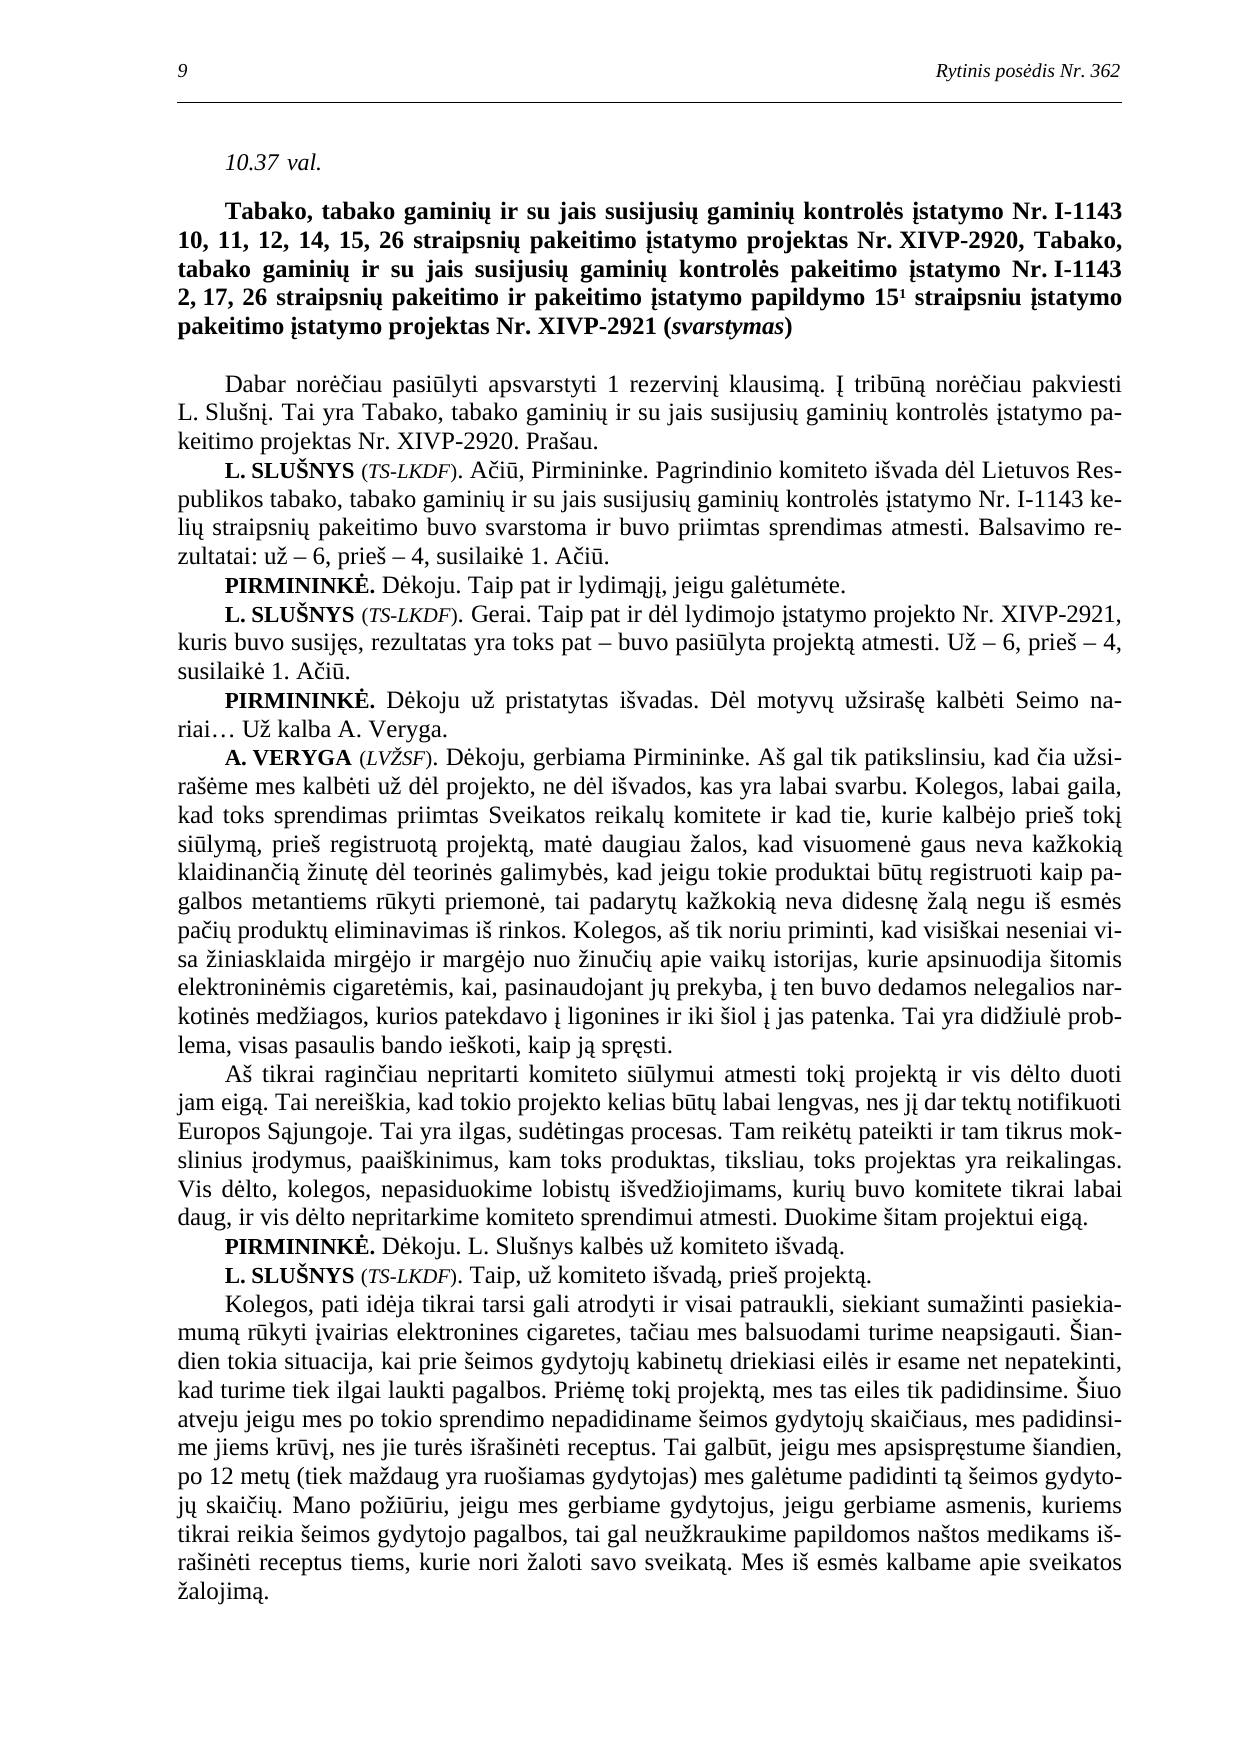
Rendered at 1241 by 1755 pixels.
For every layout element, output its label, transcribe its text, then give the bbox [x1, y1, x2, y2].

text PIRMININKĖ. Dė­ko­ju už pri­sta­ty­tas iš­va­das. Dėl mo­ty­vų už­si­ra­šę kal­bė­ti Sei­mo na­riai… Už kal­ba A. Ve­ry­ga. [177, 685, 1122, 742]
text PIRMININKĖ. Dė­ko­ju. Taip pat ir ly­di­mą­jį, jei­gu ga­lė­tu­mė­te. [177, 570, 1122, 599]
text 10.37 val. [224, 148, 1122, 175]
text Ta­ba­ko, ta­ba­ko ga­mi­nių ir su jais su­si­ju­sių ga­mi­nių kon­tro­lės įsta­ty­mo Nr. I-1143 10, 11, 12, 14, 15, 26 straips­nių pa­kei­ti­mo įsta­ty­mo pro­jek­tas Nr. XIVP-2920, Ta­ba­ko, ta­ba­ko ga­mi­nių ir su jais su­si­ju­sių ga­mi­nių kon­tro­lės pa­kei­ti­mo įsta­ty­mo Nr. I-1143 2, 17, 26 straips­nių pa­kei­ti­mo ir pa­kei­ti­mo įsta­ty­mo pa­pil­dy­mo 151 straips­niu įsta­ty­mo pakei­ti­mo įsta­ty­mo pro­jek­tas Nr. XIVP-2921 (svars­ty­mas) [177, 196, 1122, 340]
text L. SLUŠNYS (TS-LKDF). Taip, už ko­mi­te­to iš­va­dą, prieš pro­jek­tą. [177, 1260, 1122, 1289]
text Aš tik­rai ra­gin­čiau ne­pri­tar­ti ko­mi­te­to siū­ly­mui at­mes­ti to­kį pro­jek­tą ir vis dėl­to duo­ti jam ei­gą. Tai ne­reiš­kia, kad to­kio pro­jek­to ke­lias bū­tų la­bai leng­vas, nes jį dar tek­tų no­ti­fi­kuo­ti Eu­ro­pos Są­jun­go­je. Tai yra il­gas, su­dė­tin­gas pro­ce­sas. Tam rei­kė­tų pa­teik­ti ir tam tik­rus mok­s­li­nius įro­dy­mus, pa­aiš­ki­ni­mus, kam toks pro­duk­tas, tiks­liau, toks pro­jek­tas yra rei­ka­lin­gas. Vis dėl­to, ko­le­gos, ne­pa­si­duo­ki­me lo­bis­tų iš­ve­džio­ji­mams, ku­rių bu­vo ko­mi­te­te tik­rai la­bai daug, ir vis dėl­to ne­pri­tar­ki­me ko­mi­te­to spren­di­mui at­mes­ti. Duo­ki­me ši­tam pro­jek­tui ei­gą. [177, 1059, 1122, 1231]
text L. SLUŠNYS (TS-LKDF). Ačiū, Pir­mi­nin­ke. Pa­grin­di­nio ko­mi­te­to iš­va­da dėl Lie­tu­vos Res­pub­li­kos ta­ba­ko, ta­ba­ko ga­mi­nių ir su jais su­si­ju­sių ga­mi­nių kon­tro­lės įsta­ty­mo Nr. I-1143 ke­lių straips­nių pa­kei­ti­mo bu­vo svars­to­ma ir bu­vo pri­im­tas spren­di­mas at­mes­ti. Bal­sa­vi­mo re­zul­ta­tai: už – 6, prieš – 4, su­si­lai­kė 1. Ačiū. [177, 455, 1122, 570]
text PIRMININKĖ. Dė­ko­ju. L. Sluš­nys kal­bės už ko­mi­te­to iš­va­dą. [177, 1231, 1122, 1260]
text L. SLUŠNYS (TS-LKDF). Ge­rai. Taip pat ir dėl ly­di­mo­jo įsta­ty­mo pro­jek­to Nr. XIVP-2921, ku­ris bu­vo su­si­jęs, re­zul­ta­tas yra toks pat – bu­vo pa­siū­ly­ta pro­jek­tą at­mes­ti. Už – 6, prieš – 4, su­si­lai­kė 1. Ačiū. [177, 599, 1122, 685]
text A. VERYGA (LVŽSF). Dė­ko­ju, ger­bia­ma Pir­mi­nin­ke. Aš gal tik pa­tiks­lin­siu, kad čia už­si­ra­šė­me mes kal­bė­ti už dėl pro­jek­to, ne dėl iš­va­dos, kas yra la­bai svar­bu. Ko­le­gos, la­bai gai­la, kad toks spren­di­mas pri­im­tas Svei­ka­tos rei­ka­lų ko­mi­te­te ir kad tie, ku­rie kal­bė­jo prieš to­kį siū­ly­mą, prieš re­gist­ruo­tą pro­jek­tą, ma­tė dau­giau ža­los, kad vi­suo­me­nė gaus ne­va kaž­ko­kią klai­di­nan­čią ži­nu­tę dėl te­ori­nės ga­li­my­bės, kad jei­gu to­kie pro­duk­tai bū­tų re­gist­ruo­ti kaip pa­gal­bos me­tan­tiems rū­ky­ti prie­mo­nė, tai pa­da­ry­tų kaž­ko­kią ne­va di­des­nę ža­lą ne­gu iš es­mės pa­čių pro­duk­tų eli­mi­na­vi­mas iš rin­kos. Ko­le­gos, aš tik no­riu pri­min­ti, kad vi­siš­kai ne­se­niai vi­sa ži­niask­lai­da mir­gė­jo ir mar­gė­jo nuo ži­nu­čių apie vai­kų is­to­ri­jas, ku­rie ap­si­nuo­di­ja ši­to­mis elek­tro­ni­nė­mis ci­ga­re­tė­mis, kai, pa­si­nau­do­jant jų pre­ky­ba, į ten bu­vo de­da­mos ne­le­ga­lios nar­ko­ti­nės me­džia­gos, ku­rios pa­tek­da­vo į li­go­ni­nes ir iki šiol į jas pa­ten­ka. Tai yra di­džiu­lė pro­b­le­ma, vi­sas pa­sau­lis ban­do ieš­ko­ti, kaip ją spręs­ti. [177, 742, 1122, 1059]
text Ko­le­gos, pa­ti idė­ja tik­rai tar­si ga­li at­ro­dy­ti ir vi­sai pa­trauk­li, sie­kiant su­ma­žin­ti pa­sie­kia­mu­mą rū­ky­ti įvai­rias elek­tro­ni­nes ci­ga­re­tes, ta­čiau mes bal­suo­da­mi tu­ri­me ne­ap­si­gau­ti. Šian­dien tokia si­tu­a­ci­ja, kai prie šei­mos gy­dy­to­jų ka­bi­ne­tų drie­kia­si ei­lės ir esa­me net ne­pa­te­kin­ti, kad tu­ri­me tiek il­gai lauk­ti pa­gal­bos. Pri­ėmę to­kį pro­jek­tą, mes tas ei­les tik pa­di­din­si­me. Šiuo at­ve­ju jei­gu mes po to­kio spren­di­mo ne­pa­di­di­na­me šei­mos gy­dy­to­jų skai­čiaus, mes pa­di­din­si­me jiems krū­vį, nes jie tu­rės iš­ra­ši­nė­ti re­cep­tus. Tai gal­būt, jei­gu mes ap­si­spręs­tu­me šian­dien, po 12 me­tų (tiek maž­daug yra ruo­šia­mas gy­dy­to­jas) mes ga­lė­tu­me pa­di­din­ti tą šei­mos gy­dy­to­jų skai­čių. Ma­no po­žiū­riu, jei­gu mes ger­bia­me gy­dy­to­jus, jei­gu ger­bia­me as­me­nis, ku­riems tik­rai rei­kia šei­mos gy­dy­to­jo pa­gal­bos, tai gal ne­už­krau­ki­me pa­pil­do­mos naš­tos me­di­kams iš­ra­ši­nė­ti re­cep­tus tiems, ku­rie no­ri ža­lo­ti sa­vo svei­ka­tą. Mes iš es­mės kal­ba­me apie svei­ka­tos ža­lo­ji­mą. [177, 1289, 1122, 1605]
text Da­bar no­rė­čiau pa­siū­ly­ti ap­svars­ty­ti 1 re­zer­vi­nį klau­si­mą. Į tri­bū­ną no­rė­čiau pa­kvies­ti L. Sluš­nį. Tai yra Ta­ba­ko, ta­ba­ko ga­mi­nių ir su jais su­si­ju­sių ga­mi­nių kon­tro­lės įsta­ty­mo pa­kei­ti­mo pro­jek­tas Nr. XIVP-2920. Pra­šau. [177, 369, 1122, 455]
